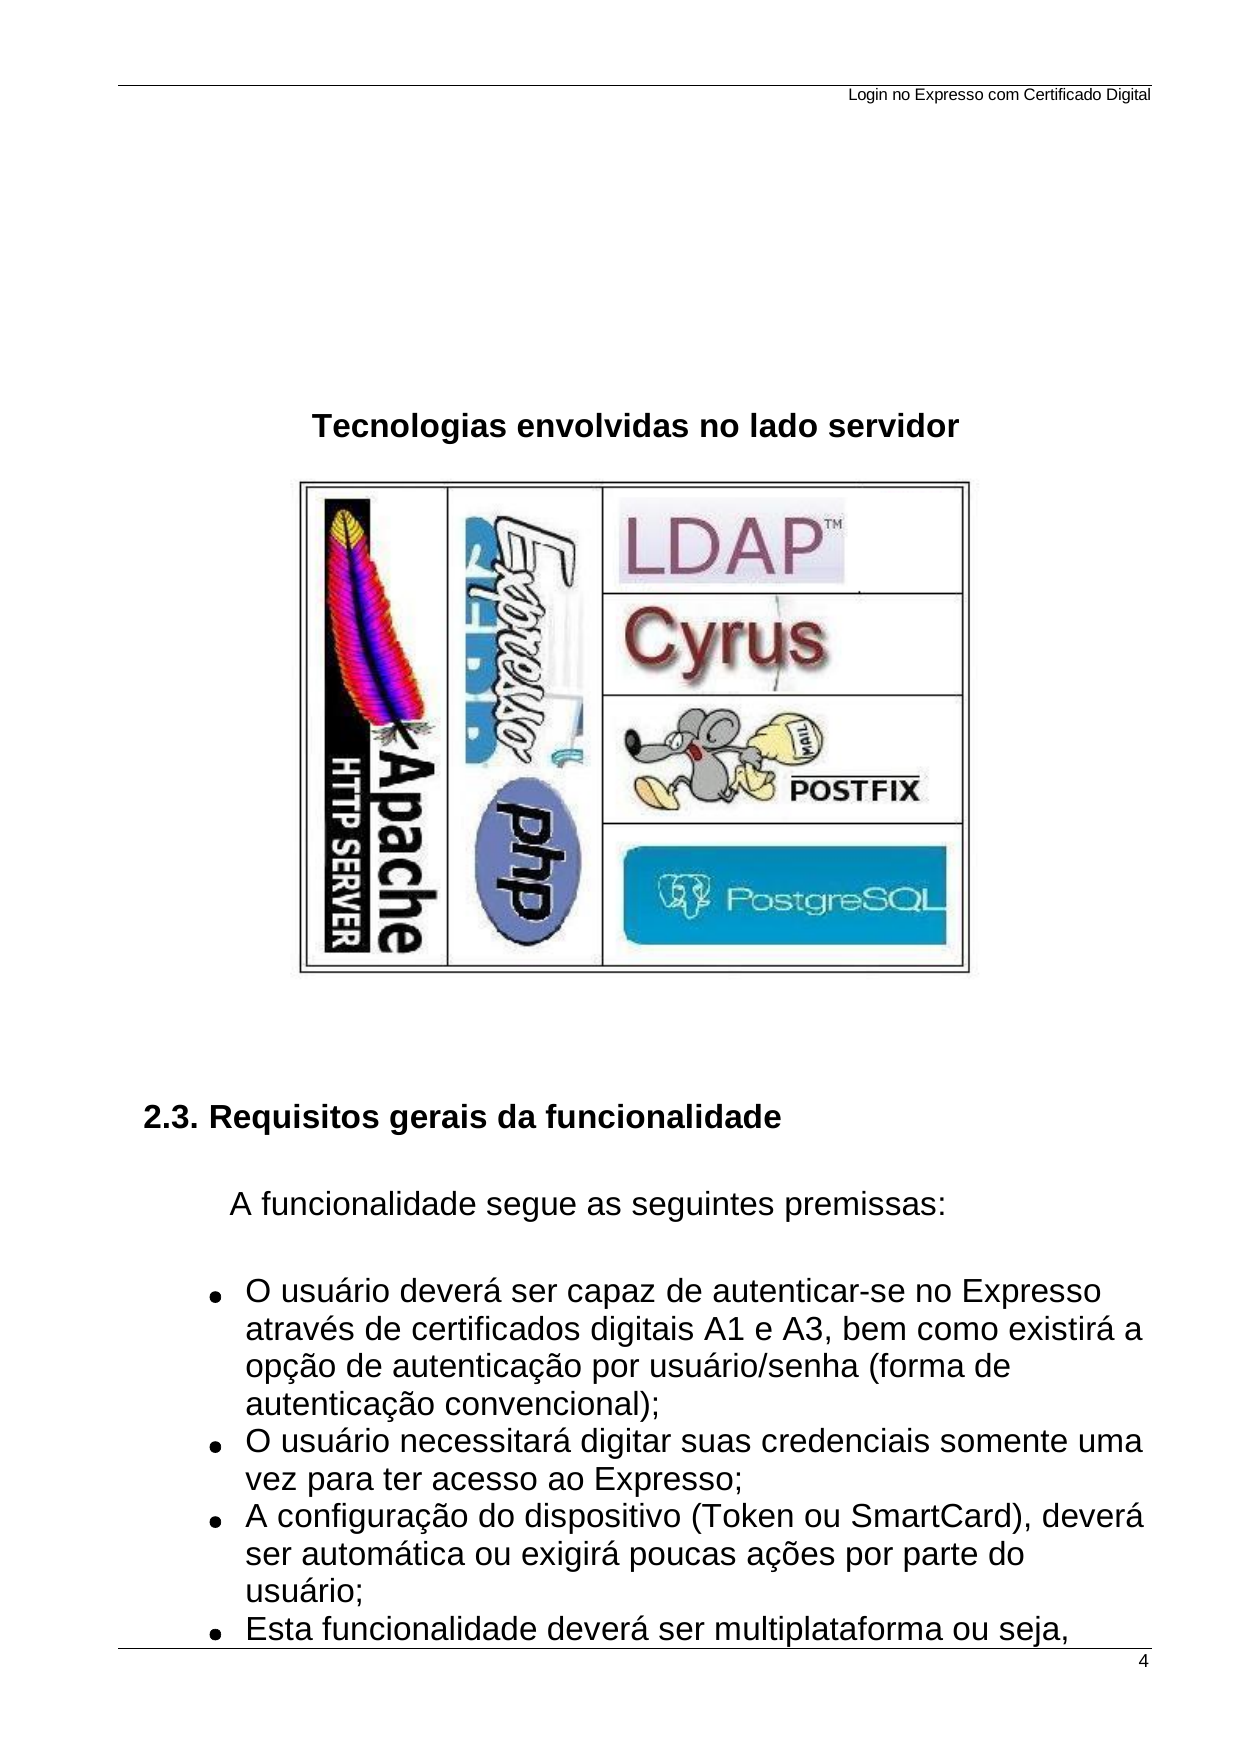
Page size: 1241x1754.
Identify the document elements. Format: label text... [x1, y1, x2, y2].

list O usuário deverá ser capaz de autenticar-se no Expresso através de certificados digitais A1 e A3, bem como existirá a opção de autenticação por usuário/senha (forma de autenticação convencional); [208, 1272, 1152, 1422]
text A funcionalidade segue as seguintes premissas: [170, 1184, 1152, 1222]
picture [289, 471, 981, 981]
list A configuração do dispositivo (Token ou SmartCard), deverá ser automática ou exigirá poucas ações por parte do usuário; [208, 1497, 1152, 1609]
text Tecnologias envolvidas no lado servidor [120, 407, 1152, 444]
list Esta funcionalidade deverá ser multiplataforma ou seja, [208, 1609, 1152, 1647]
list O usuário necessitará digitar suas credenciais somente uma vez para ter acesso ao Expresso; [208, 1422, 1152, 1497]
subtitle Requisitos gerais da funcionalidade [143, 1098, 1152, 1135]
